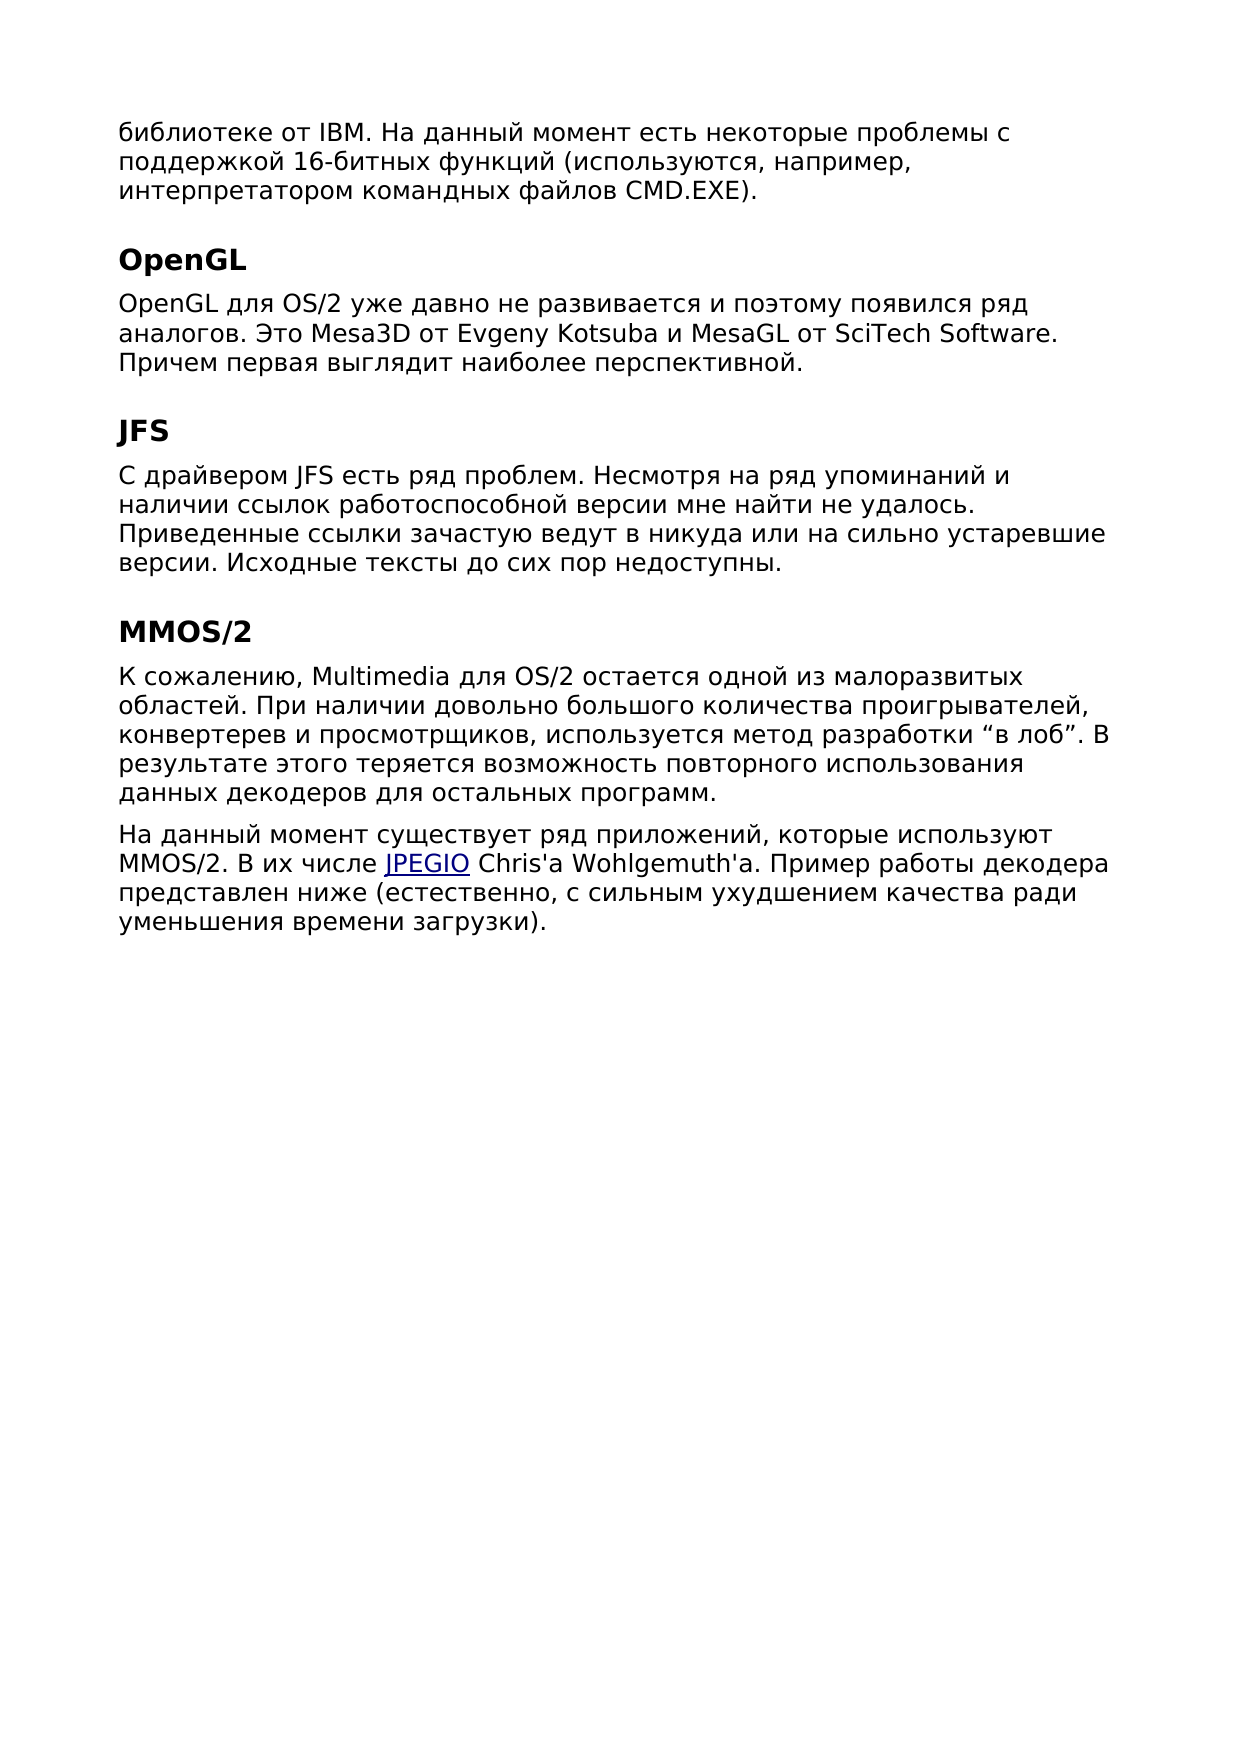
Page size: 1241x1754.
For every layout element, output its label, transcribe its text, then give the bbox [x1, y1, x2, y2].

subtitle MMOS/2 [118, 615, 1122, 649]
text К сожалению, Multimedia для OS/2 остается одной из малоразвитых областей. При наличии довольно большого количества проигрывателей, конвертерев и просмотрщиков, используется метод разработки “в лоб”. В результате этого теряется возможность повторного использования данных декодеров для остальных программ. [118, 662, 1122, 807]
subtitle OpenGL [118, 243, 1122, 277]
text С драйвером JFS есть ряд проблем. Несмотря на ряд упоминаний и наличии ссылок работоспособной версии мне найти не удалось. Приведенные ссылки зачастую ведут в никуда или на сильно устаревшие версии. Исходные тексты до сих пор недоступны. [118, 461, 1122, 578]
text библиотеке от IBM. На данный момент есть некоторые проблемы с поддержкой 16-битных функций (используются, например, интерпретатором командных файлов CMD.EXE). [118, 118, 1122, 206]
text OpenGL для OS/2 уже давно не развивается и поэтому появился ряд аналогов. Это Mesa3D от Evgeny Kotsuba и MesaGL от SciTech Software. Причем первая выглядит наиболее перспективной. [118, 289, 1122, 377]
subtitle JFS [118, 414, 1122, 448]
text На данный момент существует ряд приложений, которые используют MMOS/2. В их числе JPEGIO Chris'а Wohlgemuth'а. Пример работы декодера представлен ниже (естественно, с сильным ухудшением качества ради уменьшения времени загрузки). [118, 820, 1122, 937]
